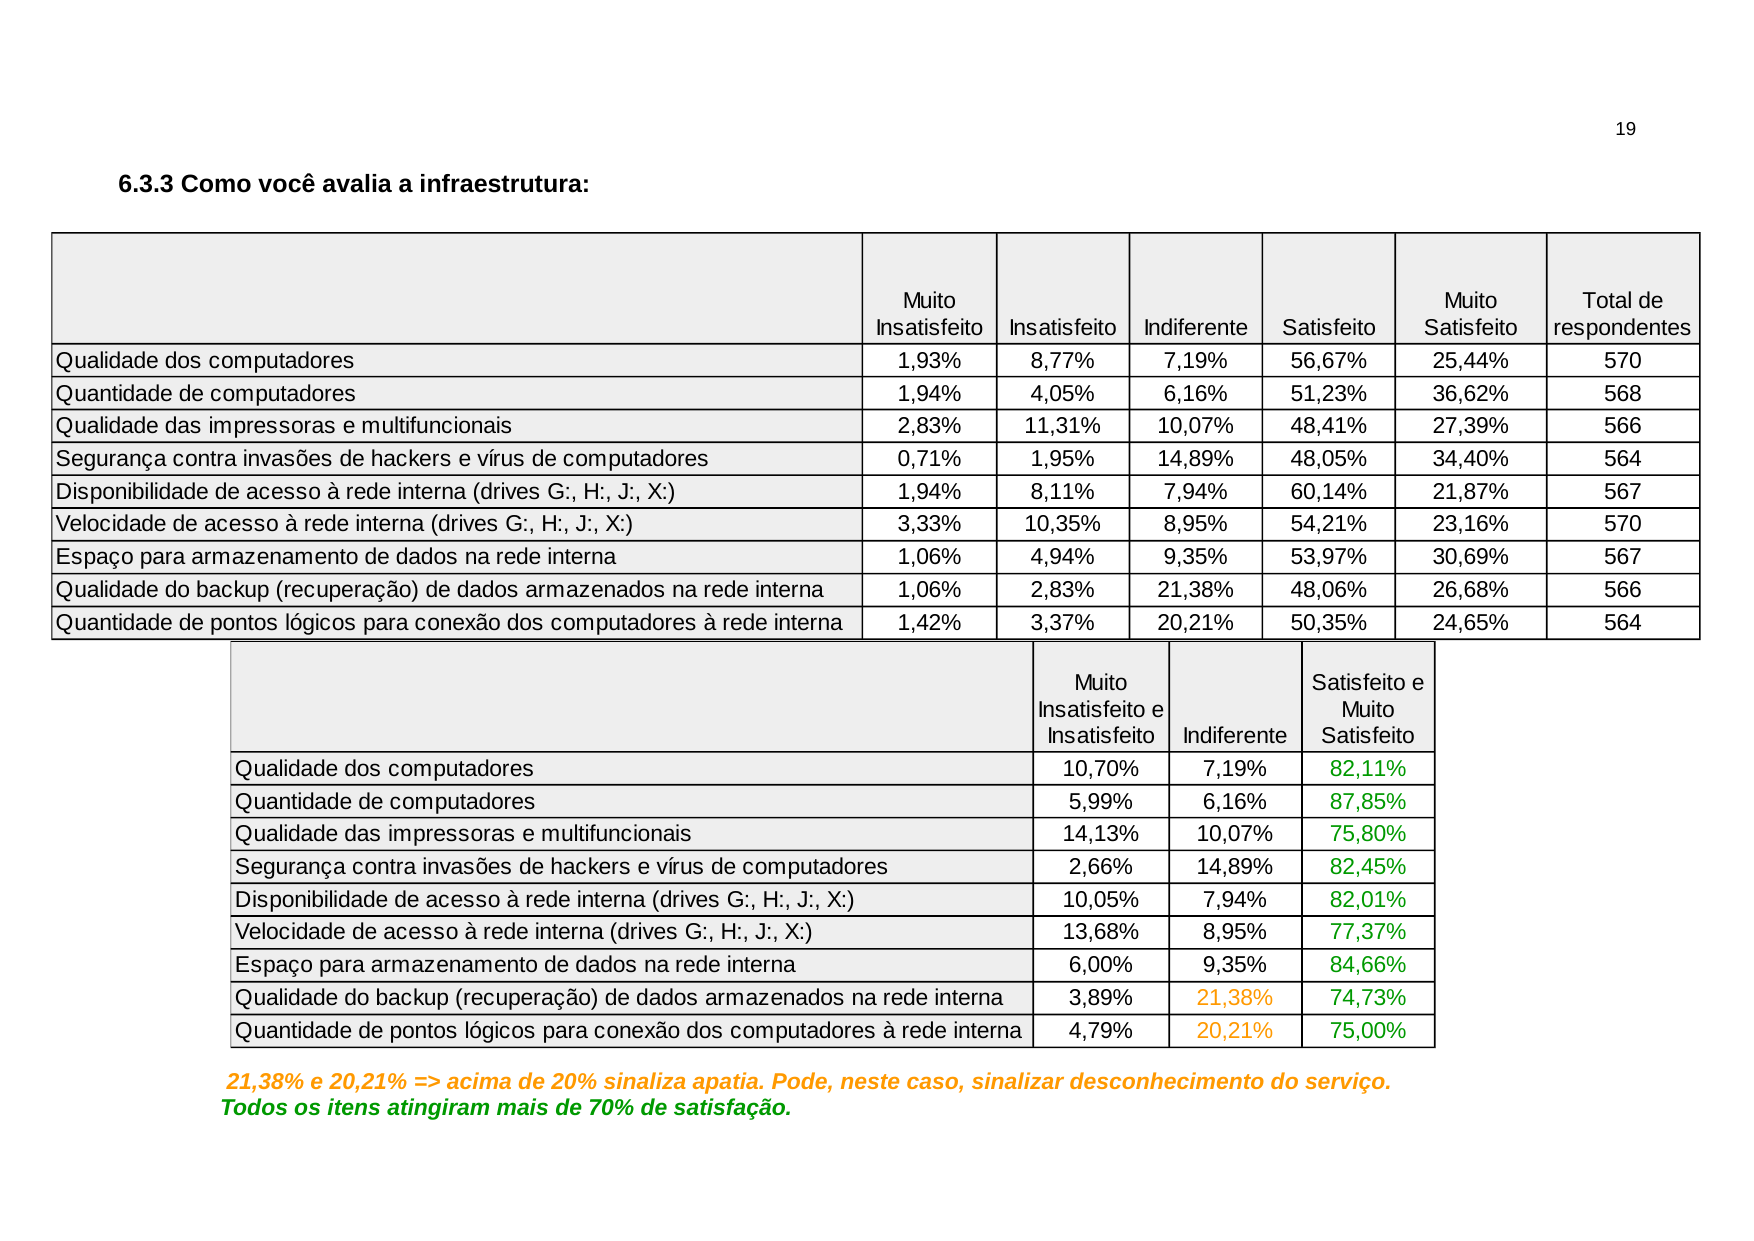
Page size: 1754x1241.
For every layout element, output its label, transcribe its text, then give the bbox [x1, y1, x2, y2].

text 21,38% e 20,21% => acima de 20% sinaliza apatia. Pode, neste caso, sinalizar desconhecimento do serviço. [118, 1068, 1636, 1094]
text 6.3.3 Como você avalia a infraestrutura: [118, 169, 1636, 198]
text Todos os itens atingiram mais de 70% de satisfação. [118, 1094, 1636, 1121]
